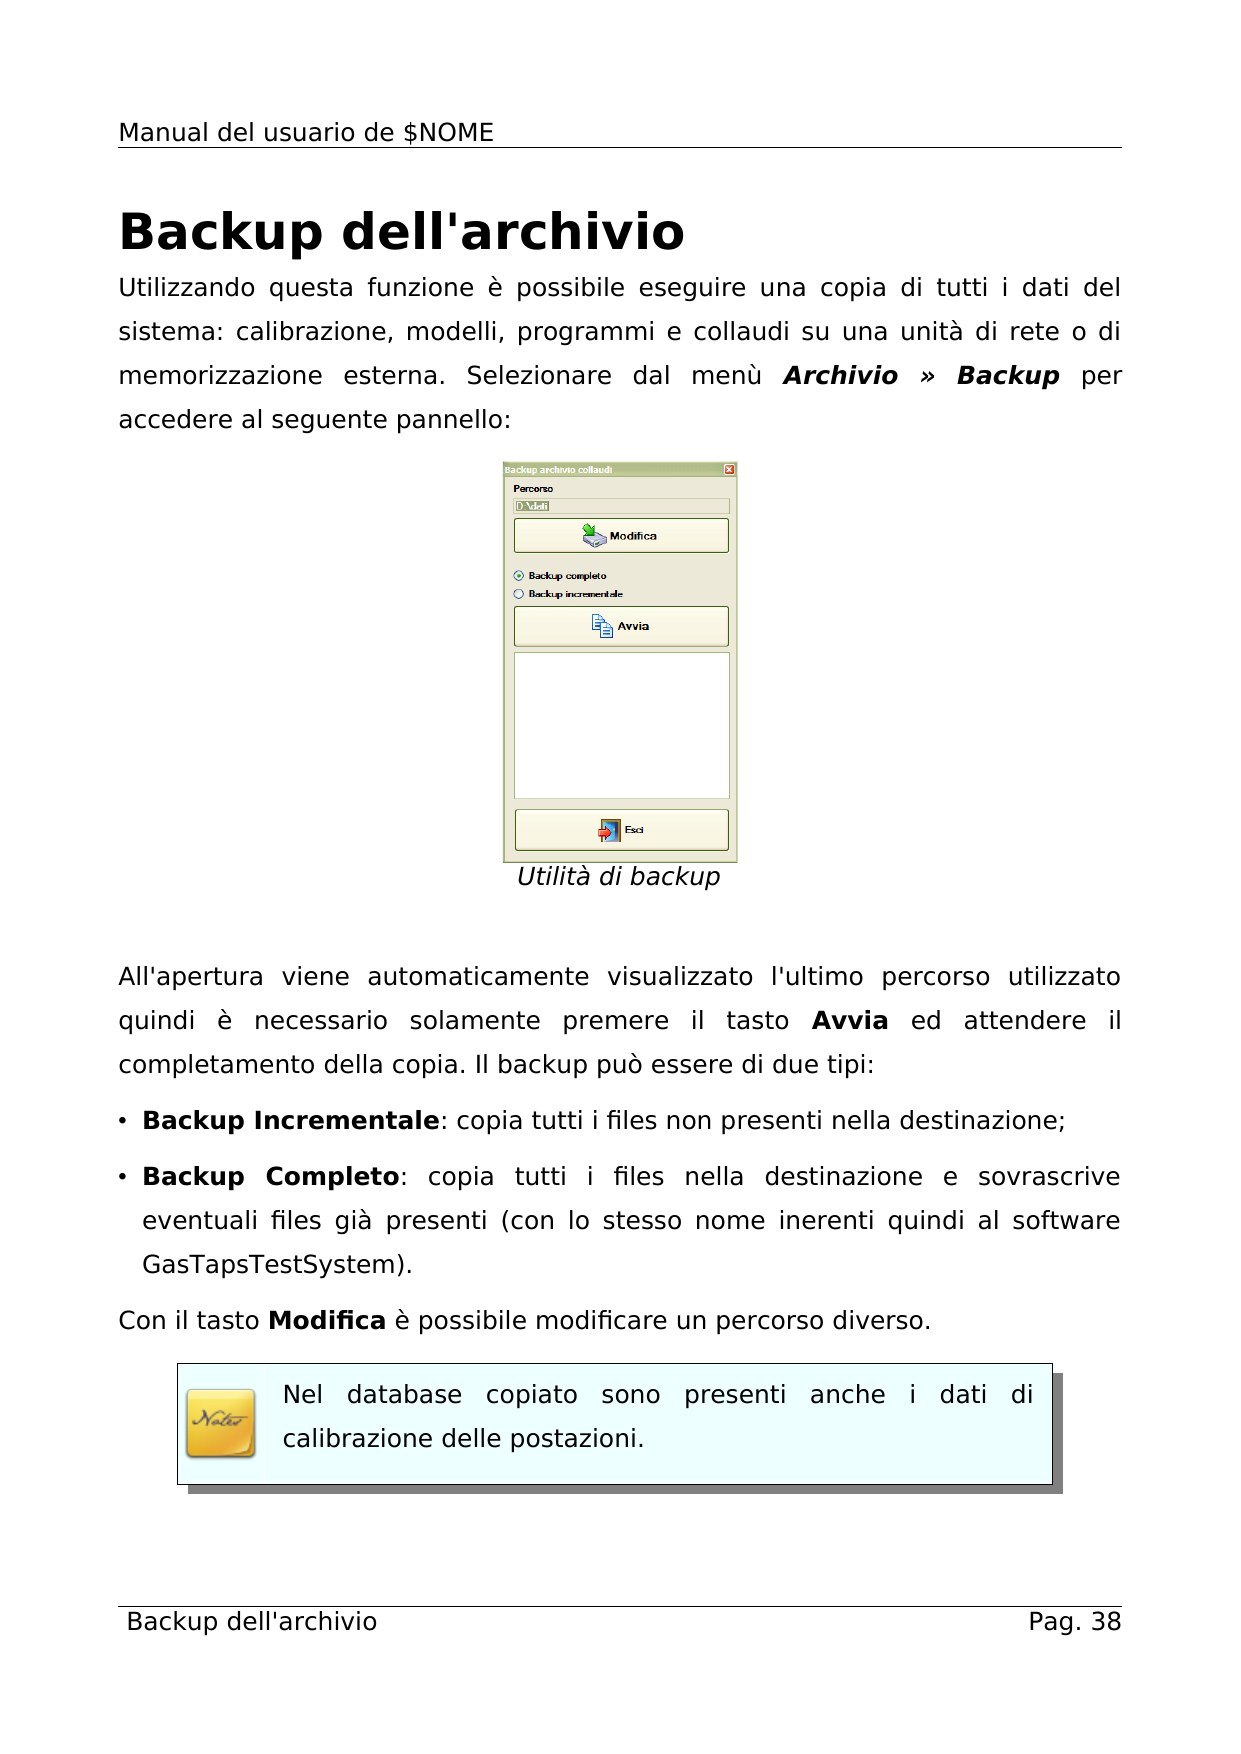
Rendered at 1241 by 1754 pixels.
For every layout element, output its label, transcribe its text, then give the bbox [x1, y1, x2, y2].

list Backup Incrementale: copia tutti i files non presenti nella destinazione; [118, 1106, 1122, 1136]
picture [502, 461, 738, 863]
text Utilità di backup [503, 863, 737, 892]
subtitle Backup dell'archivio [118, 203, 1122, 261]
table_header [178, 1364, 264, 1483]
text Con il tasto Modifica è possibile modificare un percorso diverso. [118, 1306, 1122, 1336]
list Backup Completo: copia tutti i files nella destinazione e sovrascrive eventuali files già presenti (con lo stesso nome inerenti quindi al software GasTapsTestSystem). [118, 1163, 1122, 1279]
text Utilizzando questa funzione è possibile eseguire una copia di tutti i dati del sistema: calibrazione, modelli, programmi e collaudi su una unità di rete o di memorizzazione esterna. Selezionare dal menù Archivio » Backup per accedere al seguente pannello: [118, 273, 1122, 434]
text All'apertura viene automaticamente visualizzato l'ultimo percorso utilizzato quindi è necessario solamente premere il tasto Avvia ed attendere il completamento della copia. Il backup può essere di due tipi: [118, 963, 1122, 1079]
table_header Nel database copiato sono presenti anche i dati di calibrazione delle postazioni. [265, 1364, 1052, 1483]
picture [183, 1385, 259, 1461]
